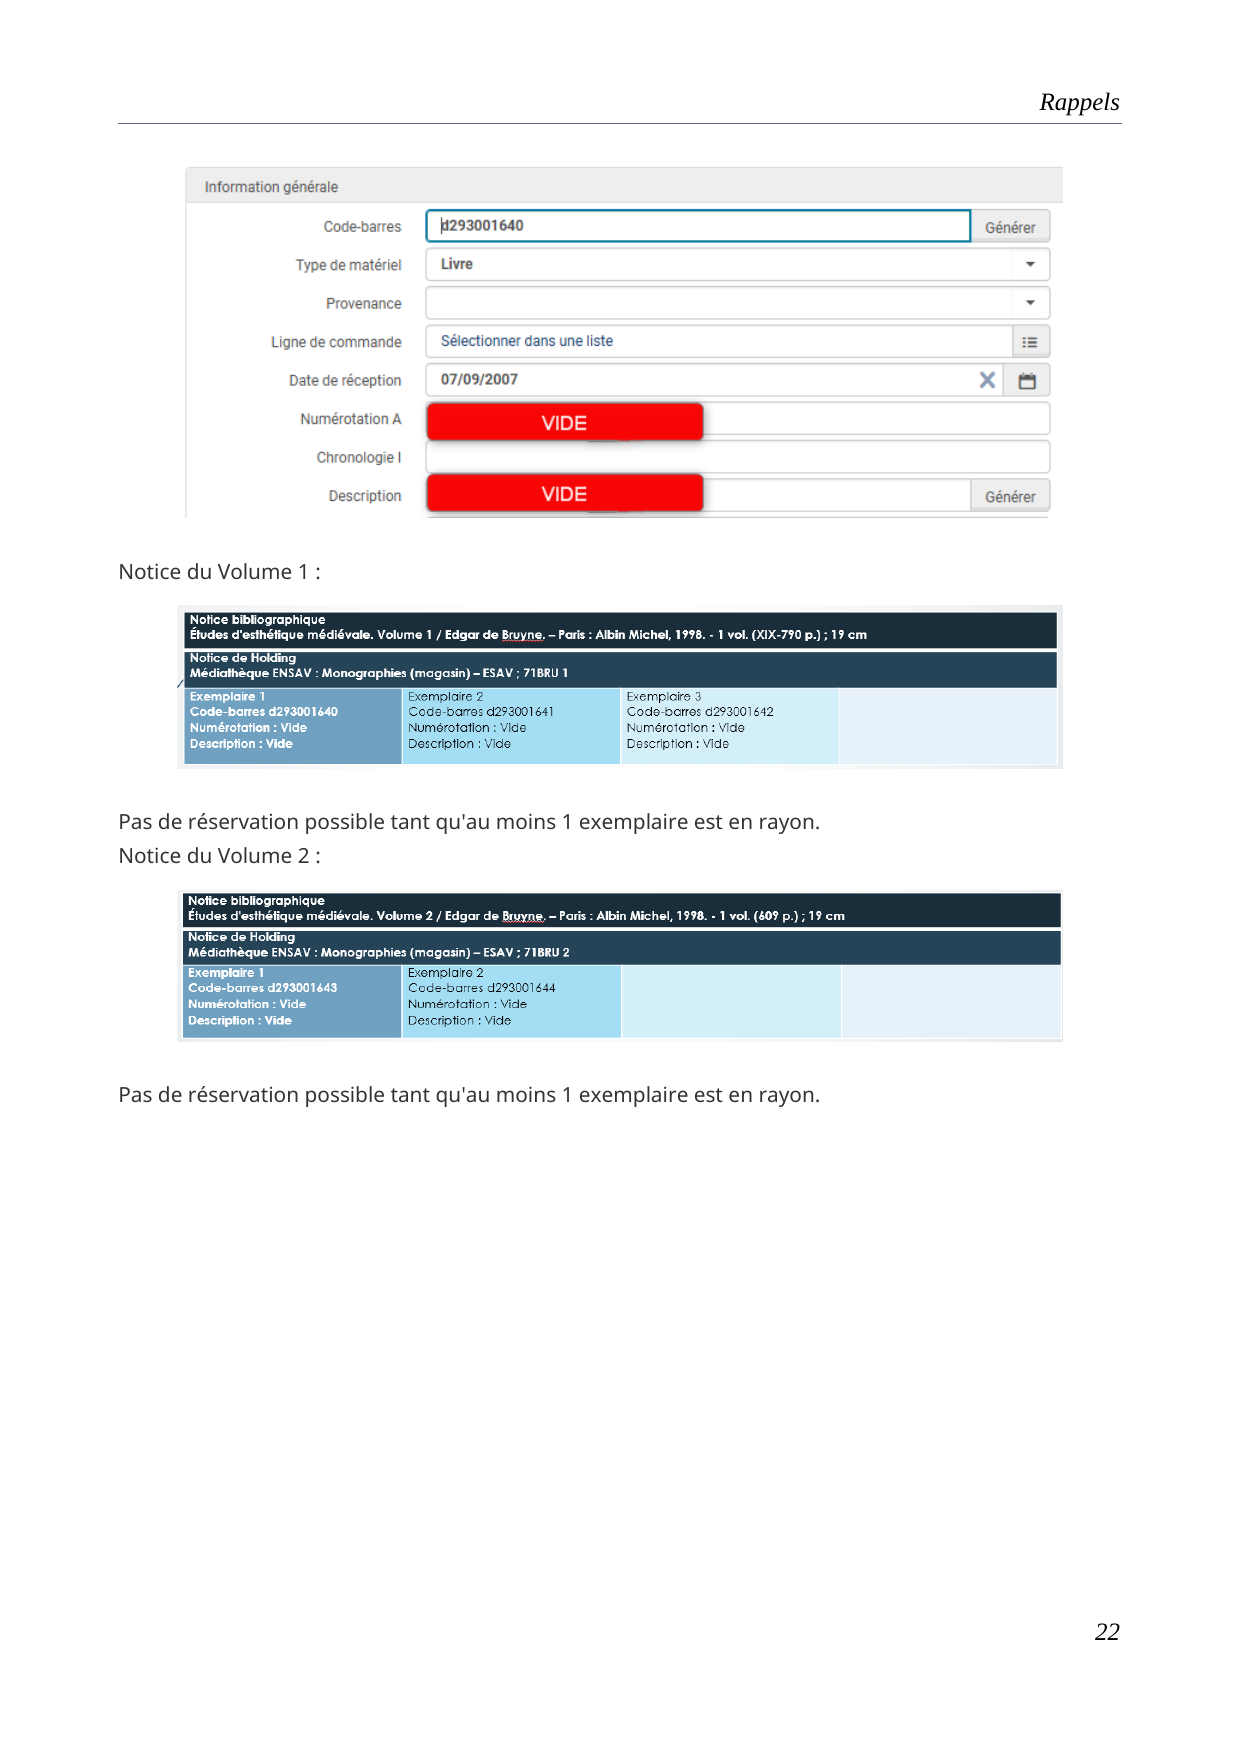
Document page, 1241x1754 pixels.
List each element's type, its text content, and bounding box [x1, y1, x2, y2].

text Pas de réservation possible tant qu'au moins 1 exemplaire est en rayon. [118, 807, 1122, 836]
picture [177, 605, 1063, 769]
text Pas de réservation possible tant qu'au moins 1 exemplaire est en rayon. [118, 1080, 1122, 1108]
picture [177, 890, 1063, 1042]
picture [177, 161, 1063, 518]
text Notice du Volume 1 : [118, 557, 1122, 585]
text Notice du Volume 2 : [118, 842, 1122, 870]
